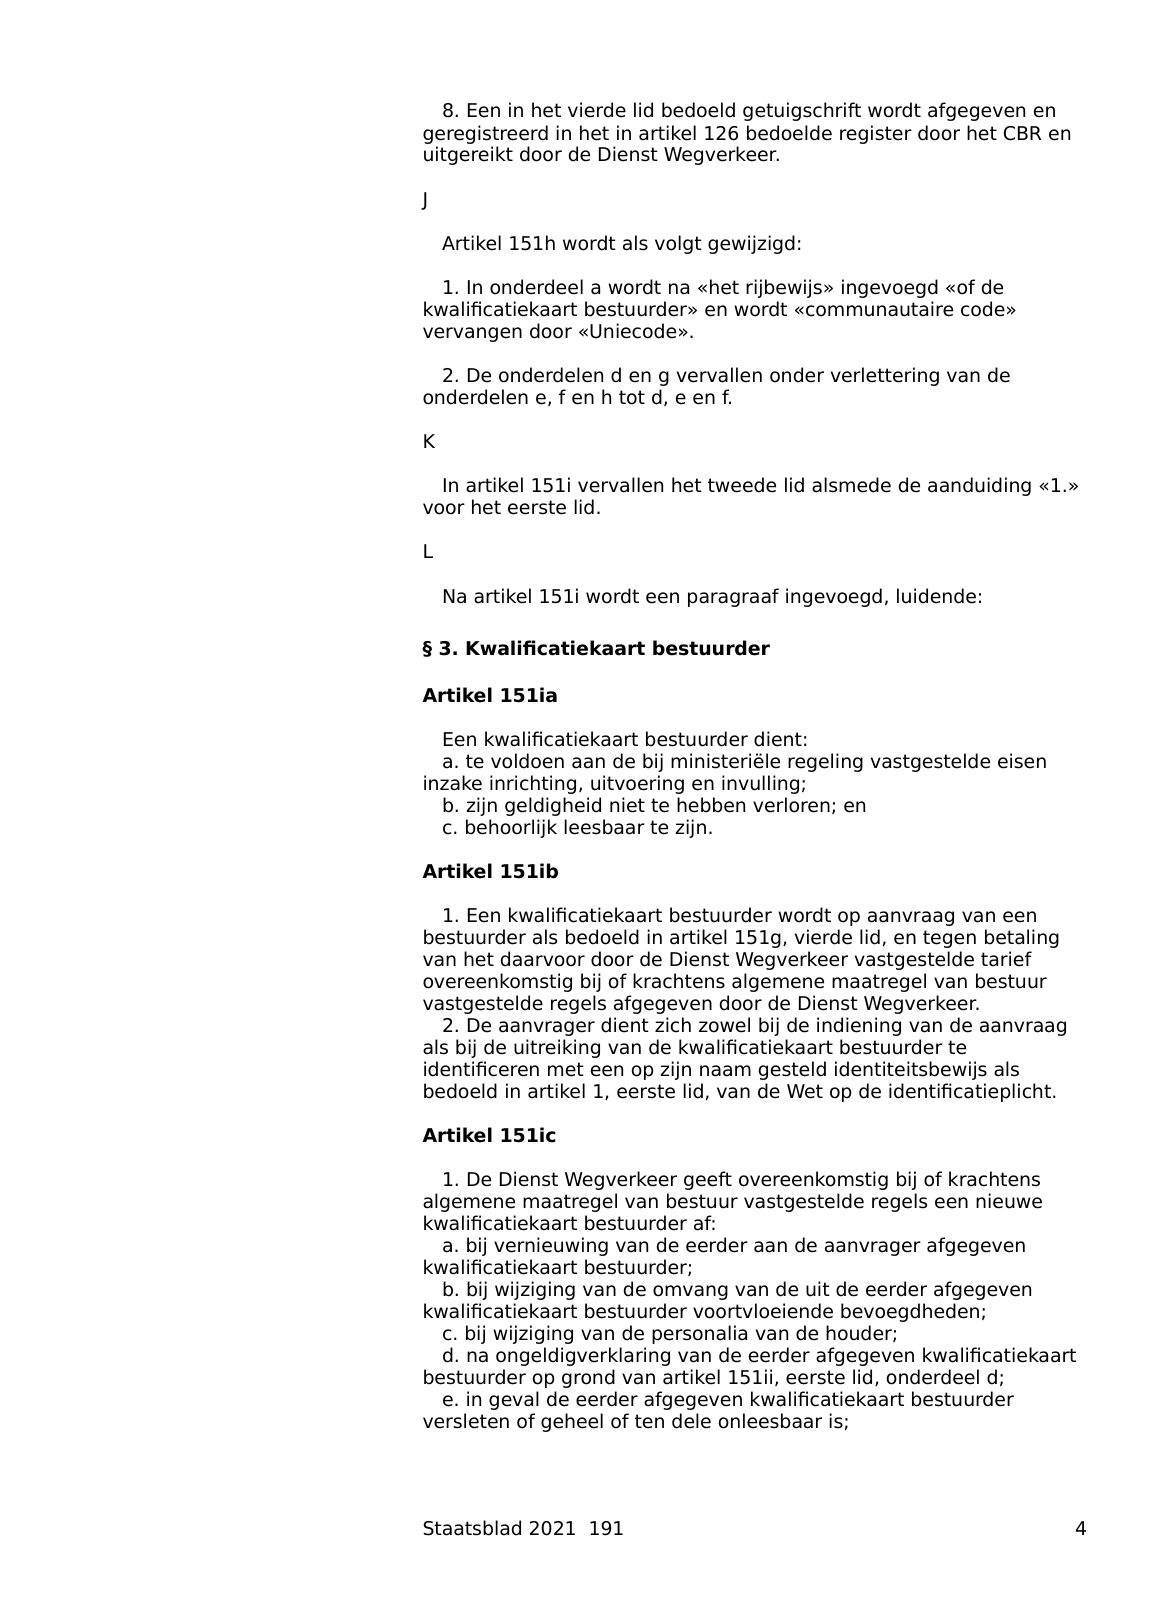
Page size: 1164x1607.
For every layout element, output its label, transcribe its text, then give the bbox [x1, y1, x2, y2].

text 1. In onderdeel a wordt na «het rijbewijs» ingevoegd «of de kwalificatiekaart bestuurder» en wordt «communautaire code» vervangen door «Uniecode». [422, 277, 1087, 343]
text b. bij wijziging van de omvang van de uit de eerder afgegeven kwalificatiekaart bestuurder voortvloeiende bevoegdheden; [422, 1279, 1087, 1323]
text d. na ongeldigverklaring van de eerder afgegeven kwalificatiekaart bestuurder op grond van artikel 151ii, eerste lid, onderdeel d; [422, 1345, 1087, 1389]
text Na artikel 151i wordt een paragraaf ingevoegd, luidende: [422, 586, 1087, 608]
text a. bij vernieuwing van de eerder aan de aanvrager afgegeven kwalificatiekaart bestuurder; [422, 1235, 1087, 1279]
text In artikel 151i vervallen het tweede lid alsmede de aanduiding «1.» voor het eerste lid. [422, 475, 1087, 519]
text a. te voldoen aan de bij ministeriële regeling vastgestelde eisen inzake inrichting, uitvoering en invulling; [422, 751, 1087, 795]
text c. bij wijziging van de personalia van de houder; [422, 1323, 1087, 1345]
text c. behoorlijk leesbaar te zijn. [422, 817, 1087, 839]
text K [422, 431, 1087, 453]
text 2. De onderdelen d en g vervallen onder verlettering van de onderdelen e, f en h tot d, e en f. [422, 365, 1087, 409]
subtitle Artikel 151ia [422, 684, 1087, 707]
text 1. Een kwalificatiekaart bestuurder wordt op aanvraag van een bestuurder als bedoeld in artikel 151g, vierde lid, en tegen betaling van het daarvoor door de Dienst Wegverkeer vastgestelde tarief overeenkomstig bij of krachtens algemene maatregel van bestuur vastgestelde regels afgegeven door de Dienst Wegverkeer. [422, 905, 1087, 1015]
text 1. De Dienst Wegverkeer geeft overeenkomstig bij of krachtens algemene maatregel van bestuur vastgestelde regels een nieuwe kwalificatiekaart bestuurder af: [422, 1169, 1087, 1235]
text Artikel 151h wordt als volgt gewijzigd: [422, 233, 1087, 255]
subtitle Artikel 151ic [422, 1125, 1087, 1147]
text e. in geval de eerder afgegeven kwalificatiekaart bestuurder versleten of geheel of ten dele onleesbaar is; [422, 1389, 1087, 1433]
text b. zijn geldigheid niet te hebben verloren; en [422, 795, 1087, 817]
text 8. Een in het vierde lid bedoeld getuigschrift wordt afgegeven en geregistreerd in het in artikel 126 bedoelde register door het CBR en uitgereikt door de Dienst Wegverkeer. [422, 100, 1087, 166]
subtitle § 3. Kwalificatiekaart bestuurder [422, 638, 1087, 659]
text J [422, 188, 1087, 211]
text 2. De aanvrager dient zich zowel bij de indiening van de aanvraag als bij de uitreiking van de kwalificatiekaart bestuurder te identificeren met een op zijn naam gesteld identiteitsbewijs als bedoeld in artikel 1, eerste lid, van de Wet op de identificatieplicht. [422, 1015, 1087, 1103]
text L [422, 541, 1087, 563]
subtitle Artikel 151ib [422, 861, 1087, 883]
text Een kwalificatiekaart bestuurder dient: [422, 729, 1087, 751]
